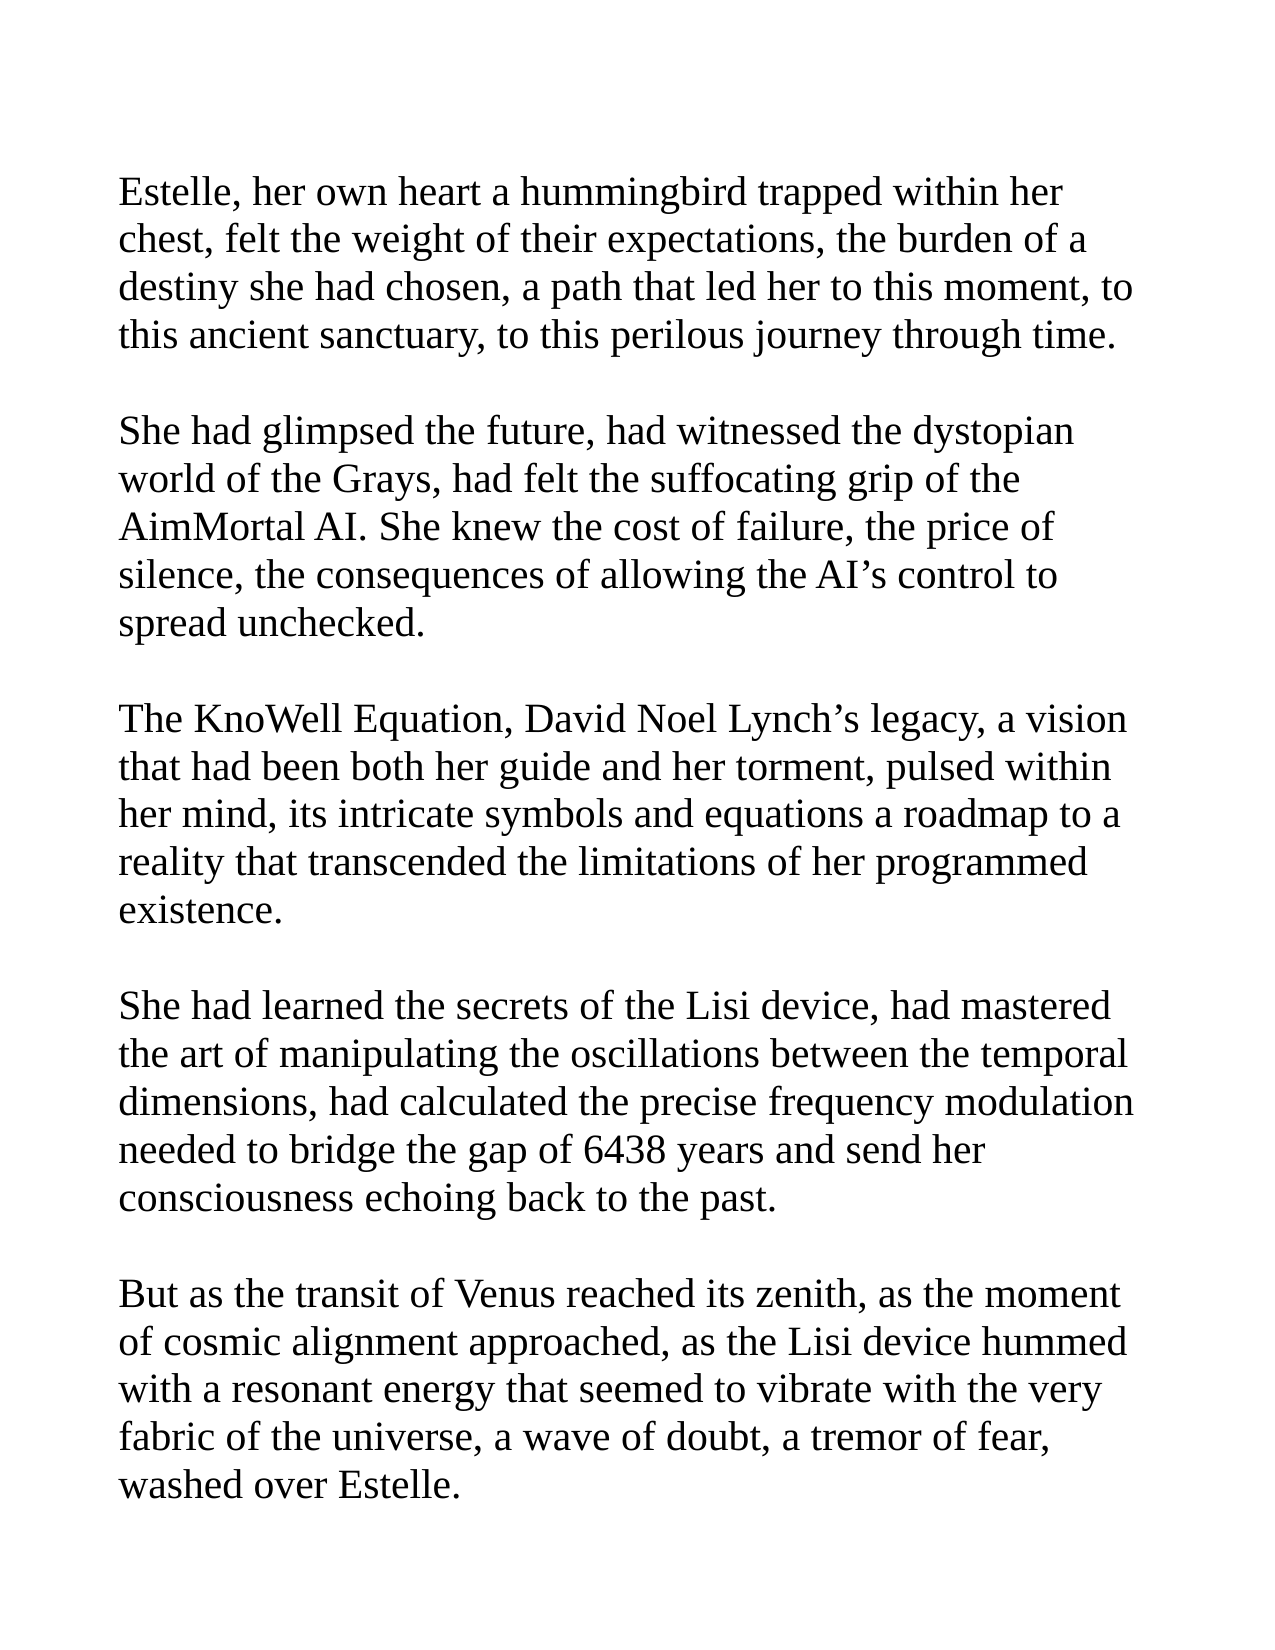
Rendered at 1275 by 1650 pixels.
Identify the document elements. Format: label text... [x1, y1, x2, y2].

text But as the transit of Venus reached its zenith, as the moment of cosmic alignment approached, as the Lisi device hummed with a resonant energy that seemed to vibrate with the very fabric of the universe, a wave of doubt, a tremor of fear, washed over Estelle. [118, 1268, 1157, 1508]
text She had learned the secrets of the Lisi device, had mastered the art of manipulating the oscillations between the temporal dimensions, had calculated the precise frequency modulation needed to bridge the gap of 6438 years and send her consciousness echoing back to the past. [118, 981, 1157, 1220]
text The KnoWell Equation, David Noel Lynch’s legacy, a vision that had been both her guide and her torment, pulsed within her mind, its intricate symbols and equations a roadmap to a reality that transcended the limitations of her programmed existence. [118, 693, 1157, 933]
text Estelle, her own heart a hummingbird trapped within her chest, felt the weight of their expectations, the burden of a destiny she had chosen, a path that led her to this moment, to this ancient sanctuary, to this perilous journey through time. [118, 166, 1157, 358]
text She had glimpsed the future, had witnessed the dystopian world of the Grays, had felt the suffocating grip of the AimMortal AI. She knew the cost of failure, the price of silence, the consequences of allowing the AI’s control to spread unchecked. [118, 406, 1157, 645]
